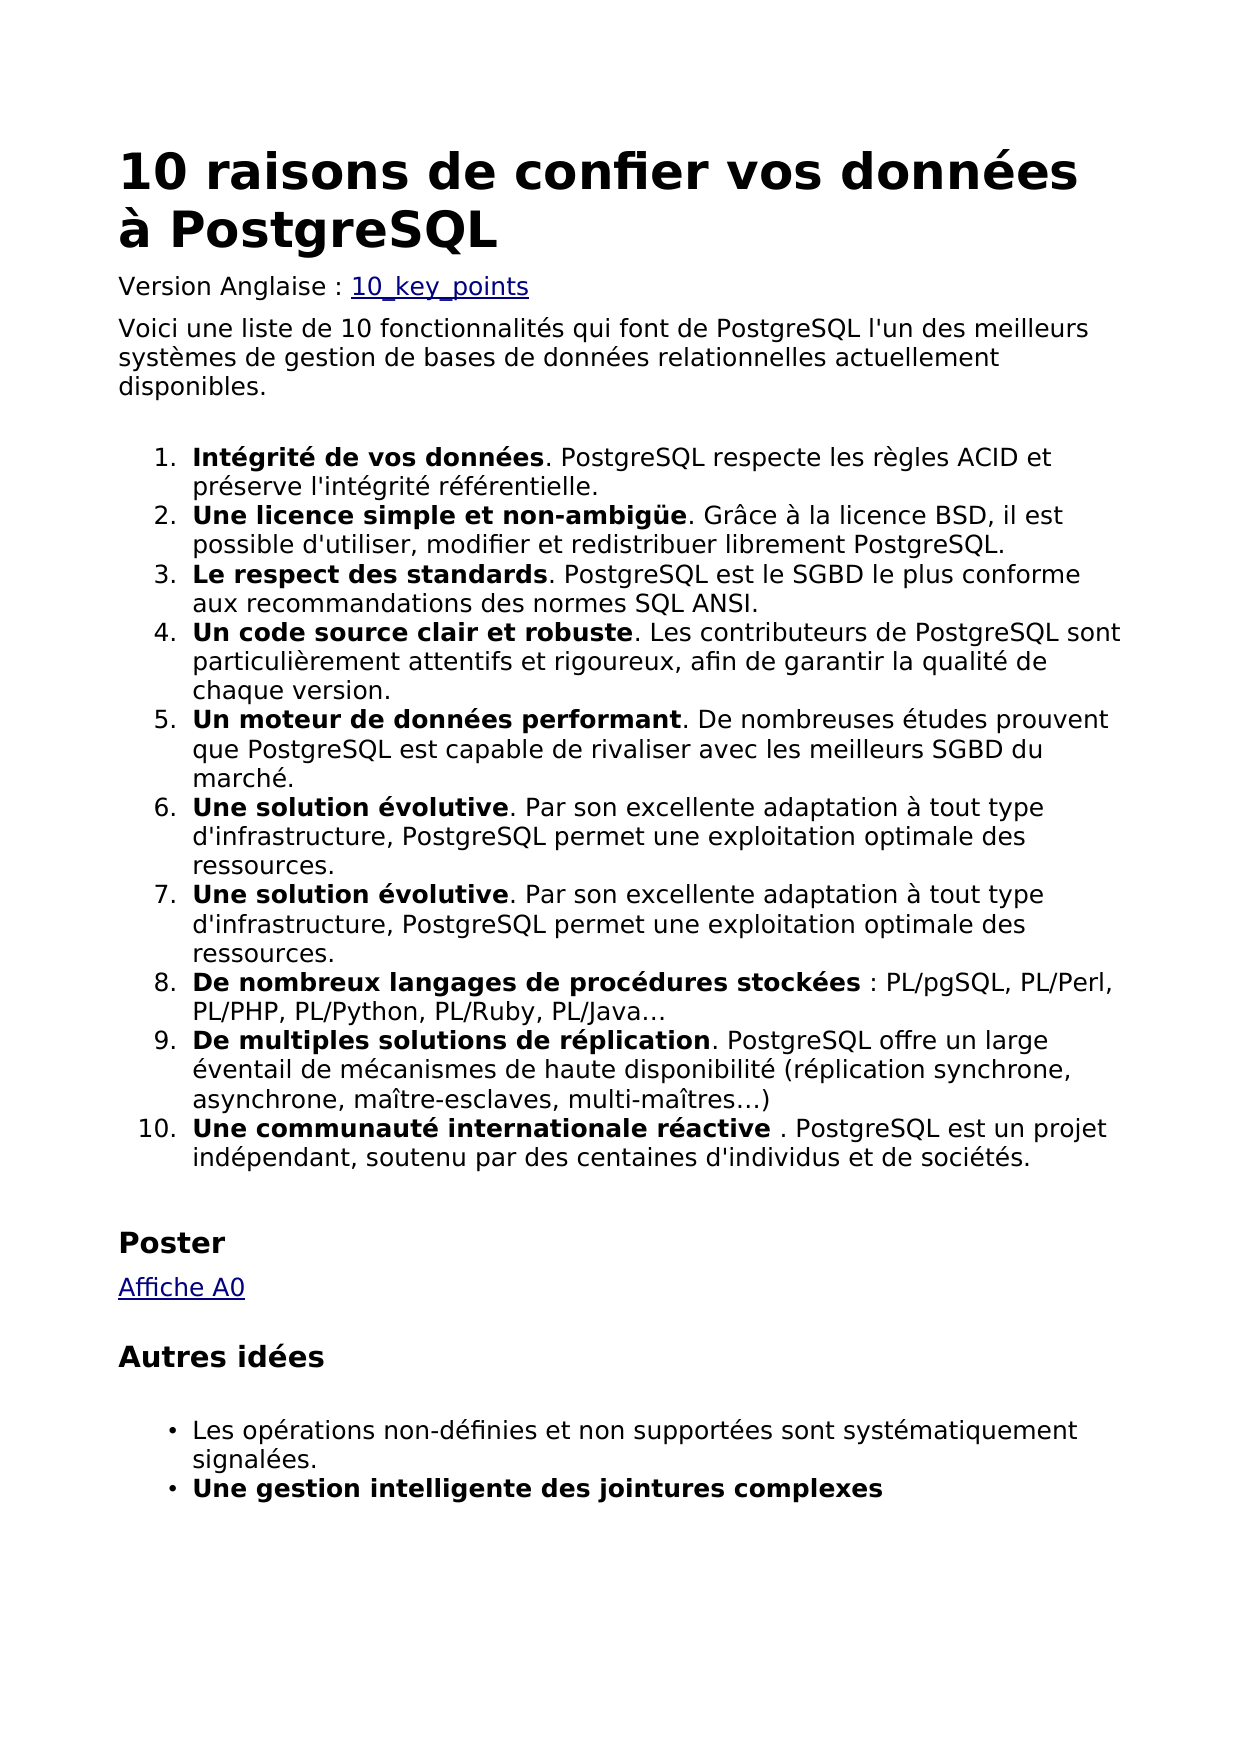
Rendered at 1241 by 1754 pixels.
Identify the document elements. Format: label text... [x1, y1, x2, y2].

subtitle 10 raisons de confier vos données à PostgreSQL [118, 143, 1122, 259]
list Le respect des standards. PostgreSQL est le SGBD le plus conforme aux recommandations des normes SQL ANSI. [177, 560, 1122, 618]
text Affiche A0 [118, 1273, 1122, 1302]
list De nombreux langages de procédures stockées : PL/pgSQL, PL/Perl, PL/PHP, PL/Python, PL/Ruby, PL/Java… [177, 968, 1122, 1027]
list Un moteur de données performant. De nombreuses études prouvent que PostgreSQL est capable de rivaliser avec les meilleurs SGBD du marché. [177, 706, 1122, 793]
list Une solution évolutive. Par son excellente adaptation à tout type d'infrastructure, PostgreSQL permet une exploitation optimale des ressources. [177, 793, 1122, 881]
list Une solution évolutive. Par son excellente adaptation à tout type d'infrastructure, PostgreSQL permet une exploitation optimale des ressources. [177, 881, 1122, 968]
list Une gestion intelligente des jointures complexes [177, 1474, 1122, 1503]
list Une licence simple et non-ambigüe. Grâce à la licence BSD, il est possible d'utiliser, modifier et redistribuer librement PostgreSQL. [177, 502, 1122, 560]
text Version Anglaise : 10_key_points [118, 272, 1122, 301]
list Intégrité de vos données. PostgreSQL respecte les règles ACID et préserve l'intégrité référentielle. [177, 443, 1122, 502]
list Les opérations non-définies et non supportées sont systématiquement signalées. [177, 1416, 1122, 1474]
list Un code source clair et robuste. Les contributeurs de PostgreSQL sont particulièrement attentifs et rigoureux, afin de garantir la qualité de chaque version. [177, 618, 1122, 706]
list Une communauté internationale réactive . PostgreSQL est un projet indépendant, soutenu par des centaines d'individus et de sociétés. [177, 1114, 1122, 1172]
list De multiples solutions de réplication. PostgreSQL offre un large éventail de mécanismes de haute disponibilité (réplication synchrone, asynchrone, maître-esclaves, multi-maîtres…) [177, 1027, 1122, 1114]
text Voici une liste de 10 fonctionnalités qui font de PostgreSQL l'un des meilleurs systèmes de gestion de bases de données relationnelles actuellement disponibles. [118, 314, 1122, 401]
subtitle Autres idées [118, 1340, 1122, 1374]
subtitle Poster [118, 1227, 1122, 1261]
